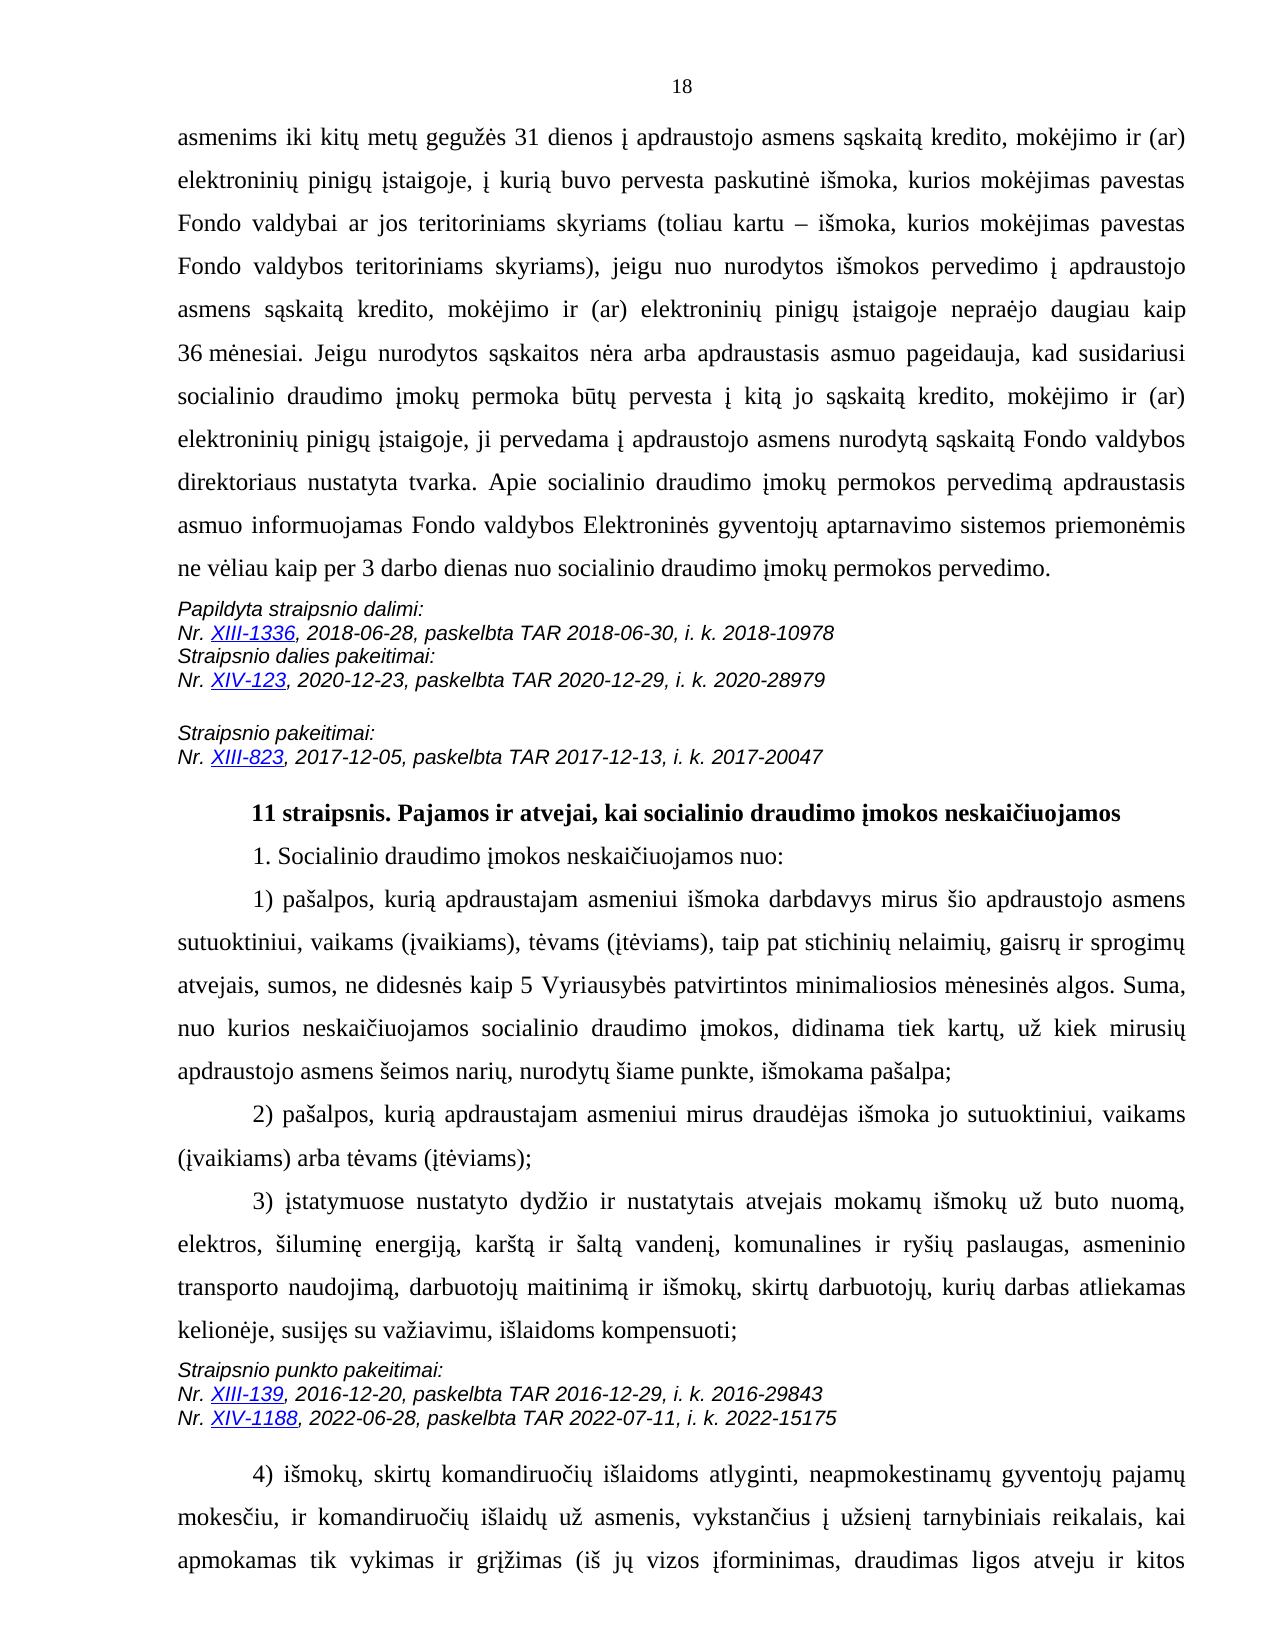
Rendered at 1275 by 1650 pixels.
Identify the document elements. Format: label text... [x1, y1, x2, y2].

text Nr. XIII-823, 2017-12-05, paskelbta TAR 2017-12-13, i. k. 2017-20047 [177, 745, 1186, 769]
text Nr. XIII-139, 2016-12-20, paskelbta TAR 2016-12-29, i. k. 2016-29843 [177, 1382, 1186, 1406]
text 1) pašalpos, kurią apdraustajam asmeniui išmoka darbdavys mirus šio apdraustojo asmens sutuoktiniui, vaikams (įvaikiams), tėvams (įtėviams), taip pat stichinių nelaimių, gaisrų ir sprogimų atvejais, sumos, ne didesnės kaip 5 Vyriausybės patvirtintos minimaliosios mėnesinės algos. Suma, nuo kurios neskaičiuojamos socialinio draudimo įmokos, didinama tiek kartų, už kiek mirusių apdraustojo asmens šeimos narių, nurodytų šiame punkte, išmokama pašalpa; [177, 884, 1186, 1085]
text asmenims iki kitų metų gegužės 31 dienos į apdraustojo asmens sąskaitą kredito, mokėjimo ir (ar) elektroninių pinigų įstaigoje, į kurią buvo pervesta paskutinė išmoka, kurios mokėjimas pavestas Fondo valdybai ar jos teritoriniams skyriams (toliau kartu – išmoka, kurios mokėjimas pavestas Fondo valdybos teritoriniams skyriams), jeigu nuo nurodytos išmokos pervedimo į apdraustojo asmens sąskaitą kredito, mokėjimo ir (ar) elektroninių pinigų įstaigoje nepraėjo daugiau kaip 36 mėnesiai. Jeigu nurodytos sąskaitos nėra arba apdraustasis asmuo pageidauja, kad susidariusi socialinio draudimo įmokų permoka būtų pervesta į kitą jo sąskaitą kredito, mokėjimo ir (ar) elektroninių pinigų įstaigoje, ji pervedama į apdraustojo asmens nurodytą sąskaitą Fondo valdybos direktoriaus nustatyta tvarka. Apie socialinio draudimo įmokų permokos pervedimą apdraustasis asmuo informuojamas Fondo valdybos Elektroninės gyventojų aptarnavimo sistemos priemonėmis ne vėliau kaip per 3 darbo dienas nuo socialinio draudimo įmokų permokos pervedimo. [177, 122, 1186, 582]
text Papildyta straipsnio dalimi: [177, 596, 1186, 620]
text Straipsnio punkto pakeitimai: [177, 1358, 1186, 1382]
text Nr. XIV-1188, 2022-06-28, paskelbta TAR 2022-07-11, i. k. 2022-15175 [177, 1406, 1186, 1430]
text 1. Socialinio draudimo įmokos neskaičiuojamos nuo: [177, 841, 1186, 869]
text Nr. XIII-1336, 2018-06-28, paskelbta TAR 2018-06-30, i. k. 2018-10978 [177, 620, 1186, 644]
text 4) išmokų, skirtų komandiruočių išlaidoms atlyginti, neapmokestinamų gyventojų pajamų mokesčiu, ir komandiruočių išlaidų už asmenis, vykstančius į užsienį tarnybiniais reikalais, kai apmokamas tik vykimas ir grįžimas (iš jų vizos įforminimas, draudimas ligos atveju ir kitos [177, 1459, 1186, 1574]
text 3) įstatymuose nustatyto dydžio ir nustatytais atvejais mokamų išmokų už buto nuomą, elektros, šiluminę energiją, karštą ir šaltą vandenį, komunalines ir ryšių paslaugas, asmeninio transporto naudojimą, darbuotojų maitinimą ir išmokų, skirtų darbuotojų, kurių darbas atliekamas kelionėje, susijęs su važiavimu, išlaidoms kompensuoti; [177, 1186, 1186, 1344]
text Straipsnio pakeitimai: [177, 721, 1186, 745]
text Nr. XIV-123, 2020-12-23, paskelbta TAR 2020-12-29, i. k. 2020-28979 [177, 668, 1186, 692]
text 11 straipsnis. Pajamos ir atvejai, kai socialinio draudimo įmokos neskaičiuojamos [251, 798, 1186, 826]
text Straipsnio dalies pakeitimai: [177, 644, 1186, 668]
text 2) pašalpos, kurią apdraustajam asmeniui mirus draudėjas išmoka jo sutuoktiniui, vaikams (įvaikiams) arba tėvams (įtėviams); [177, 1099, 1186, 1171]
